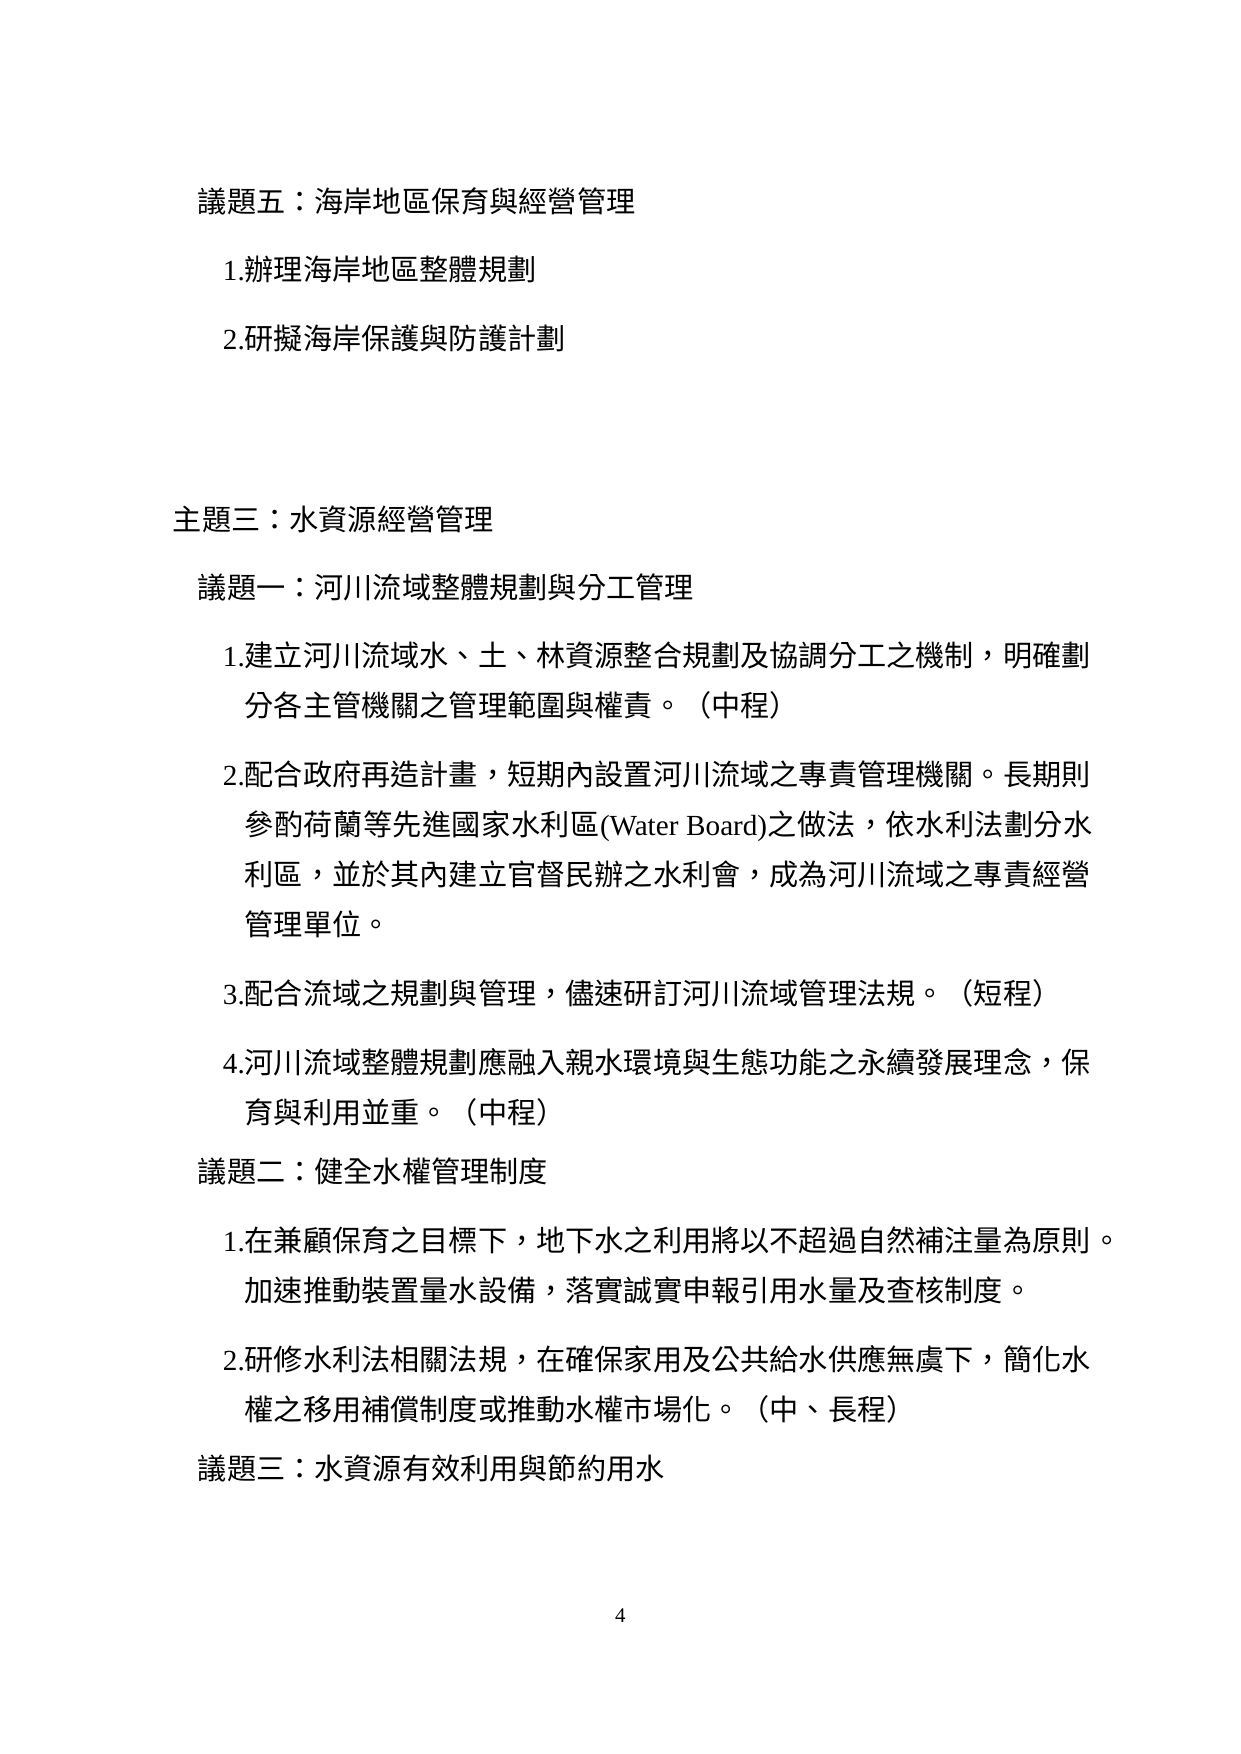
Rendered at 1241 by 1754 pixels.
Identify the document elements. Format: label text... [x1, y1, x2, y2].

text 議題三：水資源有效利用與節約用水 [198, 1439, 1092, 1489]
subtitle 3.配合流域之規劃與管理，儘速研訂河川流域管理法規。（短程） [223, 964, 1092, 1014]
text 議題五：海岸地區保育與經營管理 [198, 172, 1092, 222]
text 議題一：河川流域整體規劃與分工管理 [198, 558, 1092, 608]
subtitle 1.在兼顧保育之目標下，地下水之利用將以不超過自然補注量為原則。加速推動裝置量水設備，落實誠實申報引用水量及查核制度。 [223, 1211, 1092, 1311]
text 主題三：水資源經營管理 [173, 497, 1092, 539]
subtitle 1.辦理海岸地區整體規劃 [223, 241, 1092, 291]
subtitle 2.研修水利法相關法規，在確保家用及公共給水供應無虞下，簡化水權之移用補償制度或推動水權市場化。（中、長程） [223, 1330, 1092, 1430]
text 議題二：健全水權管理制度 [198, 1142, 1092, 1192]
subtitle 4.河川流域整體規劃應融入親水環境與生態功能之永續發展理念，保育與利用並重。（中程） [223, 1033, 1092, 1133]
subtitle 1.建立河川流域水、土、林資源整合規劃及協調分工之機制，明確劃分各主管機關之管理範圍與權責。（中程） [223, 627, 1092, 727]
subtitle 2.研擬海岸保護與防護計劃 [223, 309, 1092, 359]
subtitle 2.配合政府再造計畫，短期內設置河川流域之專責管理機關。長期則參酌荷蘭等先進國家水利區(Water Board)之做法，依水利法劃分水利區，並於其內建立官督民辦之水利會，成為河川流域之專責經營管理單位。 [223, 746, 1092, 946]
